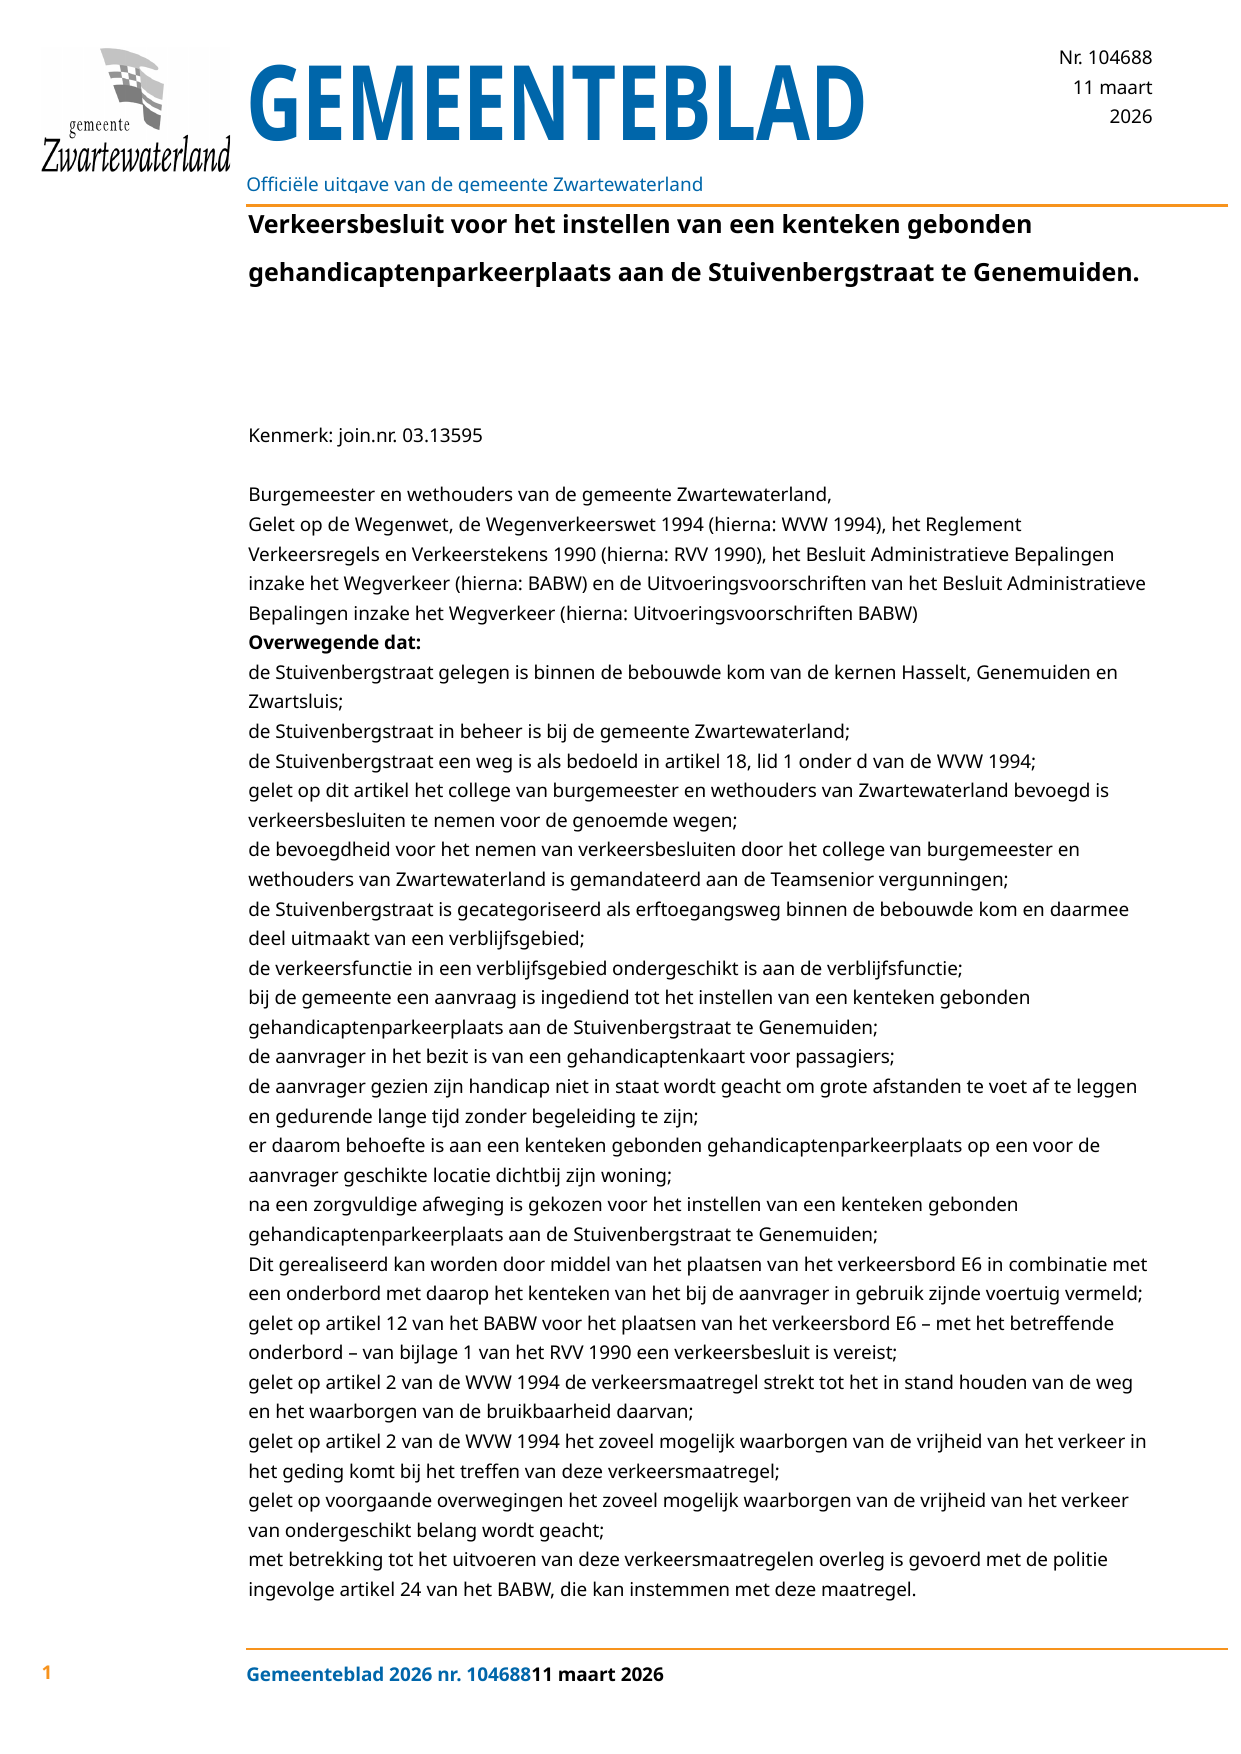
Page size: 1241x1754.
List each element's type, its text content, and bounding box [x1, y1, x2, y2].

text gelet op artikel 2 van de WVW 1994 het zoveel mogelijk waarborgen van de vrijheid van het verkeer in het geding komt bij het treffen van deze verkeersmaatregel; [248, 1428, 1152, 1484]
text Overwegende dat: [248, 629, 1152, 655]
text Kenmerk: join.nr. 03.13595 [248, 422, 1152, 448]
text Verkeersbesluit voor het instellen van een kenteken gebonden gehandicaptenparkeerplaats aan de Stuivenbergstraat te Genemuiden. [248, 207, 1152, 288]
text de aanvrager gezien zijn handicap niet in staat wordt geacht om grote afstanden te voet af te leggen en gedurende lange tijd zonder begeleiding te zijn; [248, 1073, 1152, 1129]
text de verkeersfunctie in een verblijfsgebied ondergeschikt is aan de verblijfsfunctie; [248, 955, 1152, 981]
text na een zorgvuldige afweging is gekozen voor het instellen van een kenteken gebonden gehandicaptenparkeerplaats aan de Stuivenbergstraat te Genemuiden; [248, 1192, 1152, 1247]
text de Stuivenbergstraat is gecategoriseerd als erftoegangsweg binnen de bebouwde kom en daarmee deel uitmaakt van een verblijfsgebied; [248, 896, 1152, 951]
text de aanvrager in het bezit is van een gehandicaptenkaart voor passagiers; [248, 1044, 1152, 1069]
text de Stuivenbergstraat in beheer is bij de gemeente Zwartewaterland; [248, 718, 1152, 744]
text de Stuivenbergstraat gelegen is binnen de bebouwde kom van de kernen Hasselt, Genemuiden en Zwartsluis; [248, 659, 1152, 714]
text er daarom behoefte is aan een kenteken gebonden gehandicaptenparkeerplaats op een voor de aanvrager geschikte locatie dichtbij zijn woning; [248, 1132, 1152, 1188]
text gelet op artikel 12 van het BABW voor het plaatsen van het verkeersbord E6 – met het betreffende onderbord – van bijlage 1 van het RVV 1990 een verkeersbesluit is vereist; [248, 1310, 1152, 1365]
text Burgemeester en wethouders van de gemeente Zwartewaterland, [248, 482, 1152, 507]
text de bevoegdheid voor het nemen van verkeersbesluiten door het college van burgemeester en wethouders van Zwartewaterland is gemandateerd aan de Teamsenior vergunningen; [248, 837, 1152, 892]
text Dit gerealiseerd kan worden door middel van het plaatsen van het verkeersbord E6 in combinatie met een onderbord met daarop het kenteken van het bij de aanvrager in gebruik zijnde voertuig vermeld; [248, 1251, 1152, 1306]
text gelet op voorgaande overwegingen het zoveel mogelijk waarborgen van de vrijheid van het verkeer van ondergeschikt belang wordt geacht; [248, 1487, 1152, 1543]
text Gelet op de Wegenwet, de Wegenverkeerswet 1994 (hierna: WVW 1994), het Reglement Verkeersregels en Verkeerstekens 1990 (hierna: RVV 1990), het Besluit Administratieve Bepalingen inzake het Wegverkeer (hierna: BABW) en de Uitvoeringsvoorschriften van het Besluit Administratieve Bepalingen inzake het Wegverkeer (hierna: Uitvoeringsvoorschriften BABW) [248, 511, 1152, 626]
text de Stuivenbergstraat een weg is als bedoeld in artikel 18, lid 1 onder d van de WVW 1994; [248, 748, 1152, 774]
text gelet op artikel 2 van de WVW 1994 de verkeersmaatregel strekt tot het in stand houden van de weg en het waarborgen van de bruikbaarheid daarvan; [248, 1369, 1152, 1424]
picture [41, 47, 231, 172]
text met betrekking tot het uitvoeren van deze verkeersmaatregelen overleg is gevoerd met de politie ingevolge artikel 24 van het BABW, die kan instemmen met deze maatregel. [248, 1547, 1152, 1602]
text bij de gemeente een aanvraag is ingediend tot het instellen van een kenteken gebonden gehandicaptenparkeerplaats aan de Stuivenbergstraat te Genemuiden; [248, 984, 1152, 1040]
text gelet op dit artikel het college van burgemeester en wethouders van Zwartewaterland bevoegd is verkeersbesluiten te nemen voor de genoemde wegen; [248, 777, 1152, 833]
